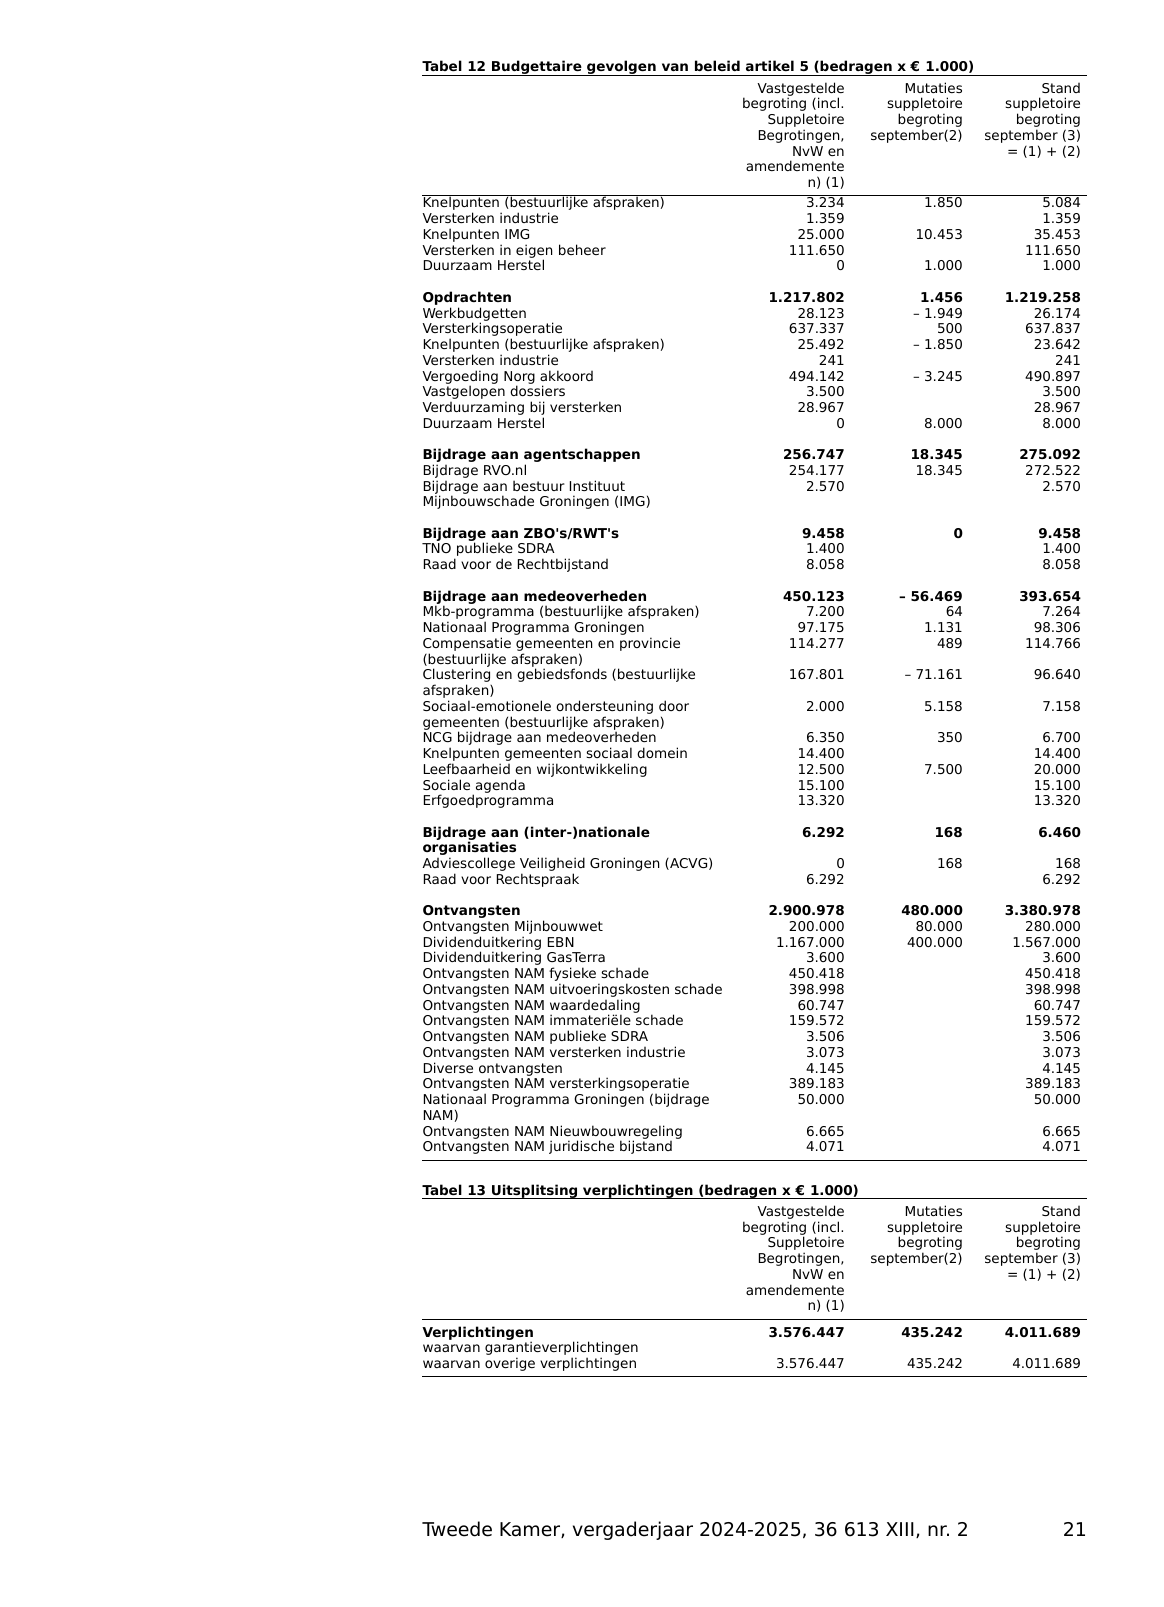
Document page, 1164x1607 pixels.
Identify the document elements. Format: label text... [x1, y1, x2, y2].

table_cell 1.217.802 [732, 290, 850, 305]
table_cell 1.000 [969, 258, 1087, 274]
table_cell 114.766 [969, 636, 1087, 667]
table_cell 98.306 [969, 620, 1087, 636]
table_cell Versterken in eigen beheer [422, 243, 732, 258]
table_cell [850, 274, 968, 290]
table_cell 80.000 [850, 919, 968, 934]
table_cell Raad voor Rechtspraak [422, 872, 732, 887]
table_cell [850, 1029, 968, 1045]
table_cell 5.084 [969, 196, 1087, 211]
table_cell 111.650 [969, 243, 1087, 258]
table_cell 3.506 [969, 1029, 1087, 1045]
table_cell [850, 1092, 968, 1123]
table_cell 494.142 [732, 368, 850, 384]
table_cell 25.492 [732, 337, 850, 353]
table_cell [850, 950, 968, 966]
table_cell 60.747 [969, 998, 1087, 1013]
table_cell Dividenduitkering GasTerra [422, 950, 732, 966]
table_cell 10.453 [850, 227, 968, 242]
table_cell Vergoeding Norg akkoord [422, 368, 732, 384]
table_cell [850, 793, 968, 809]
table_cell 8.058 [732, 557, 850, 573]
table_cell 3.506 [732, 1029, 850, 1045]
table_cell 18.345 [850, 447, 968, 463]
table_cell 168 [969, 856, 1087, 872]
table_cell Knelpunten IMG [422, 227, 732, 242]
table_header Tabel 13 Uitsplitsing verplichtingen (bedragen x € 1.000) [422, 1183, 1087, 1198]
table_cell 97.175 [732, 620, 850, 636]
table_cell 3.600 [969, 950, 1087, 966]
table_cell Raad voor de Rechtbijstand [422, 557, 732, 573]
table_cell 3.500 [732, 384, 850, 400]
table_cell Opdrachten [422, 290, 732, 305]
table_cell 500 [850, 321, 968, 337]
table_cell [850, 872, 968, 887]
table_cell Erfgoedprogramma [422, 793, 732, 809]
table_cell 26.174 [969, 305, 1087, 321]
table_cell [850, 982, 968, 997]
table_cell 2.570 [732, 479, 850, 510]
table_cell 1.456 [850, 290, 968, 305]
table_cell 28.123 [732, 305, 850, 321]
table_cell 389.183 [969, 1076, 1087, 1092]
table_cell 1.219.258 [969, 290, 1087, 305]
table_cell 7.200 [732, 604, 850, 620]
table_cell 96.640 [969, 667, 1087, 699]
table_cell [850, 211, 968, 227]
table_cell 2.570 [969, 479, 1087, 510]
table_cell [732, 573, 850, 588]
table_cell [850, 1013, 968, 1029]
table_cell Ontvangsten NAM uitvoeringskosten schade [422, 982, 732, 997]
table_cell [850, 573, 968, 588]
table_cell 4.011.689 [969, 1320, 1087, 1340]
table_cell 398.998 [969, 982, 1087, 997]
table_cell Knelpunten (bestuurlijke afspraken) [422, 337, 732, 353]
table_cell 6.292 [732, 872, 850, 887]
table_cell [850, 510, 968, 526]
table_cell 28.967 [732, 400, 850, 416]
table_cell Knelpunten gemeenten sociaal domein [422, 746, 732, 762]
table_cell 435.242 [850, 1356, 968, 1376]
table_cell 28.967 [969, 400, 1087, 416]
table_cell 168 [850, 856, 968, 872]
table_cell [422, 573, 732, 588]
table_cell 4.145 [969, 1060, 1087, 1076]
table_cell 25.000 [732, 227, 850, 242]
table_cell 15.100 [969, 777, 1087, 793]
table_cell 167.801 [732, 667, 850, 699]
table_cell 393.654 [969, 589, 1087, 604]
table_cell 8.000 [850, 416, 968, 431]
table_cell 3.500 [969, 384, 1087, 400]
table_cell – 1.850 [850, 337, 968, 353]
table_cell [422, 809, 732, 824]
table_cell 1.131 [850, 620, 968, 636]
table_cell [850, 1060, 968, 1076]
table_cell 60.747 [732, 998, 850, 1013]
table_cell 637.337 [732, 321, 850, 337]
table_cell 3.234 [732, 196, 850, 211]
table_cell [732, 1340, 850, 1356]
table_cell 8.058 [969, 557, 1087, 573]
table_cell Vastgestelde begroting (incl. Suppletoire Begrotingen, NvW en amendementen) (1) [732, 1199, 850, 1319]
table_cell Vastgelopen dossiers [422, 384, 732, 400]
table_cell 15.100 [732, 777, 850, 793]
table_cell Leefbaarheid en wijkontwikkeling [422, 762, 732, 777]
table_cell Werkbudgetten [422, 305, 732, 321]
table_cell Ontvangsten NAM immateriële schade [422, 1013, 732, 1029]
table_cell Ontvangsten NAM juridische bijstand [422, 1139, 732, 1159]
table_cell 18.345 [850, 463, 968, 478]
table_cell 6.665 [732, 1123, 850, 1139]
table_cell 450.418 [969, 966, 1087, 982]
table_cell Bijdrage aan (inter-)nationale organisaties [422, 825, 732, 856]
table_cell [850, 777, 968, 793]
table_cell 6.292 [969, 872, 1087, 887]
table_cell 241 [969, 353, 1087, 368]
table_cell [850, 541, 968, 557]
table_cell [422, 510, 732, 526]
table_cell Adviescollege Veiligheid Groningen (ACVG) [422, 856, 732, 872]
table_cell Ontvangsten NAM versterken industrie [422, 1045, 732, 1060]
table_cell 23.642 [969, 337, 1087, 353]
table_cell Ontvangsten NAM waardedaling [422, 998, 732, 1013]
table_cell Verduurzaming bij versterken [422, 400, 732, 416]
table_cell [850, 384, 968, 400]
table_cell 350 [850, 730, 968, 746]
table_cell [969, 573, 1087, 588]
table_cell Clustering en gebiedsfonds (bestuurlijke afspraken) [422, 667, 732, 699]
table_cell 3.600 [732, 950, 850, 966]
table_cell Verplichtingen [422, 1320, 732, 1340]
table_cell [850, 809, 968, 824]
table_cell [850, 400, 968, 416]
table_cell 50.000 [969, 1092, 1087, 1123]
table_cell [969, 888, 1087, 903]
table_cell [732, 809, 850, 824]
table_cell 3.576.447 [732, 1356, 850, 1376]
table_cell [850, 888, 968, 903]
table_cell [850, 1340, 968, 1356]
table_cell 14.400 [732, 746, 850, 762]
table_cell 13.320 [732, 793, 850, 809]
table_cell Mutaties suppletoire begroting september(2) [850, 76, 968, 195]
table_cell Bijdrage RVO.nl [422, 463, 732, 478]
table_cell [850, 1076, 968, 1092]
table_cell [422, 888, 732, 903]
table_cell 1.400 [732, 541, 850, 557]
table_cell [850, 1123, 968, 1139]
table_cell Duurzaam Herstel [422, 416, 732, 431]
table_cell 0 [732, 258, 850, 274]
table_cell Bijdrage aan agentschappen [422, 447, 732, 463]
table_cell [850, 1045, 968, 1060]
table_cell 8.000 [969, 416, 1087, 431]
table_cell 20.000 [969, 762, 1087, 777]
table_cell [422, 431, 732, 447]
table_cell [422, 274, 732, 290]
table_cell 3.576.447 [732, 1320, 850, 1340]
table_cell Nationaal Programma Groningen (bijdrage NAM) [422, 1092, 732, 1123]
table_cell [850, 998, 968, 1013]
table_cell waarvan overige verplichtingen [422, 1356, 732, 1376]
table_cell 241 [732, 353, 850, 368]
table_cell [732, 431, 850, 447]
table_cell Sociale agenda [422, 777, 732, 793]
table_cell 159.572 [969, 1013, 1087, 1029]
table_header Tabel 12 Budgettaire gevolgen van beleid artikel 5 (bedragen x € 1.000) [422, 59, 1087, 75]
table_cell 2.000 [732, 699, 850, 730]
table_cell [422, 76, 732, 195]
table_cell 489 [850, 636, 968, 667]
table_cell 6.700 [969, 730, 1087, 746]
table_cell Diverse ontvangsten [422, 1060, 732, 1076]
table_cell Versterken industrie [422, 353, 732, 368]
table_cell [969, 431, 1087, 447]
table_cell NCG bijdrage aan medeoverheden [422, 730, 732, 746]
table_cell – 71.161 [850, 667, 968, 699]
table_cell Compensatie gemeenten en provincie (bestuurlijke afspraken) [422, 636, 732, 667]
table_cell [732, 888, 850, 903]
table_cell 275.092 [969, 447, 1087, 463]
table_cell [850, 557, 968, 573]
table_cell Mkb-programma (bestuurlijke afspraken) [422, 604, 732, 620]
table_cell Bijdrage aan medeoverheden [422, 589, 732, 604]
table_cell Nationaal Programma Groningen [422, 620, 732, 636]
table_cell Ontvangsten NAM Nieuwbouwregeling [422, 1123, 732, 1139]
table_cell [422, 1199, 732, 1319]
table_cell Sociaal-emotionele ondersteuning door gemeenten (bestuurlijke afspraken) [422, 699, 732, 730]
table_cell 389.183 [732, 1076, 850, 1092]
table_cell 159.572 [732, 1013, 850, 1029]
table_cell Vastgestelde begroting (incl. Suppletoire Begrotingen, NvW en amendementen) (1) [732, 76, 850, 195]
table_cell 4.011.689 [969, 1356, 1087, 1376]
table_cell [850, 243, 968, 258]
table_cell 450.418 [732, 966, 850, 982]
table_cell 111.650 [732, 243, 850, 258]
table_cell Ontvangsten [422, 903, 732, 919]
table_cell – 3.245 [850, 368, 968, 384]
table_cell 6.350 [732, 730, 850, 746]
table_cell 6.460 [969, 825, 1087, 856]
table_cell Bijdrage aan bestuur Instituut Mijnbouwschade Groningen (IMG) [422, 479, 732, 510]
table_cell Ontvangsten NAM fysieke schade [422, 966, 732, 982]
table_cell Mutaties suppletoire begroting september(2) [850, 1199, 968, 1319]
table_cell 114.277 [732, 636, 850, 667]
table_cell 6.292 [732, 825, 850, 856]
table_cell 450.123 [732, 589, 850, 604]
table_cell 3.073 [732, 1045, 850, 1060]
table_cell 1.567.000 [969, 935, 1087, 950]
table_cell Versterken industrie [422, 211, 732, 227]
table_cell 1.167.000 [732, 935, 850, 950]
table_cell 1.000 [850, 258, 968, 274]
table_cell [850, 431, 968, 447]
table_cell 7.158 [969, 699, 1087, 730]
table_cell 35.453 [969, 227, 1087, 242]
table_cell 13.320 [969, 793, 1087, 809]
table_cell 3.380.978 [969, 903, 1087, 919]
table_cell 5.158 [850, 699, 968, 730]
table_cell 398.998 [732, 982, 850, 997]
table_cell 1.850 [850, 196, 968, 211]
table_cell 254.177 [732, 463, 850, 478]
table_cell 1.400 [969, 541, 1087, 557]
table_cell 12.500 [732, 762, 850, 777]
table_cell 400.000 [850, 935, 968, 950]
table_cell [850, 746, 968, 762]
table_cell 4.145 [732, 1060, 850, 1076]
table_cell [850, 353, 968, 368]
table_cell 9.458 [732, 526, 850, 541]
table_cell Bijdrage aan ZBO's/RWT's [422, 526, 732, 541]
table_cell Stand suppletoire begroting september (3) = (1) + (2) [969, 1199, 1087, 1319]
table_cell 200.000 [732, 919, 850, 934]
table_cell 1.359 [969, 211, 1087, 227]
table_cell [969, 809, 1087, 824]
table_cell 4.071 [732, 1139, 850, 1159]
table_cell 0 [850, 526, 968, 541]
table_cell [850, 1139, 968, 1159]
table_cell 14.400 [969, 746, 1087, 762]
table_cell 490.897 [969, 368, 1087, 384]
table_cell 256.747 [732, 447, 850, 463]
table_cell 6.665 [969, 1123, 1087, 1139]
table_cell 168 [850, 825, 968, 856]
table_cell 9.458 [969, 526, 1087, 541]
table_cell Ontvangsten NAM publieke SDRA [422, 1029, 732, 1045]
table_cell Versterkingsoperatie [422, 321, 732, 337]
table_cell 272.522 [969, 463, 1087, 478]
table_cell 3.073 [969, 1045, 1087, 1060]
table_cell 280.000 [969, 919, 1087, 934]
table_cell [969, 274, 1087, 290]
table_cell waarvan garantieverplichtingen [422, 1340, 732, 1356]
table_cell [850, 966, 968, 982]
table_cell 637.837 [969, 321, 1087, 337]
table_cell [969, 1340, 1087, 1356]
table_cell [732, 274, 850, 290]
table_cell 50.000 [732, 1092, 850, 1123]
table_cell TNO publieke SDRA [422, 541, 732, 557]
table_cell 0 [732, 856, 850, 872]
table_cell [732, 510, 850, 526]
table_cell 435.242 [850, 1320, 968, 1340]
table_cell 0 [732, 416, 850, 431]
table_cell 4.071 [969, 1139, 1087, 1159]
table_cell 2.900.978 [732, 903, 850, 919]
table_cell 7.500 [850, 762, 968, 777]
table_cell Dividenduitkering EBN [422, 935, 732, 950]
table_cell 64 [850, 604, 968, 620]
table_cell 480.000 [850, 903, 968, 919]
table_cell Stand suppletoire begroting september (3) = (1) + (2) [969, 76, 1087, 195]
table_cell – 1.949 [850, 305, 968, 321]
table_cell 7.264 [969, 604, 1087, 620]
table_cell Knelpunten (bestuurlijke afspraken) [422, 196, 732, 211]
table_cell [850, 479, 968, 510]
table_cell Ontvangsten Mijnbouwwet [422, 919, 732, 934]
table_cell – 56.469 [850, 589, 968, 604]
table_cell Duurzaam Herstel [422, 258, 732, 274]
table_cell [969, 510, 1087, 526]
table_cell Ontvangsten NAM versterkingsoperatie [422, 1076, 732, 1092]
table_cell 1.359 [732, 211, 850, 227]
